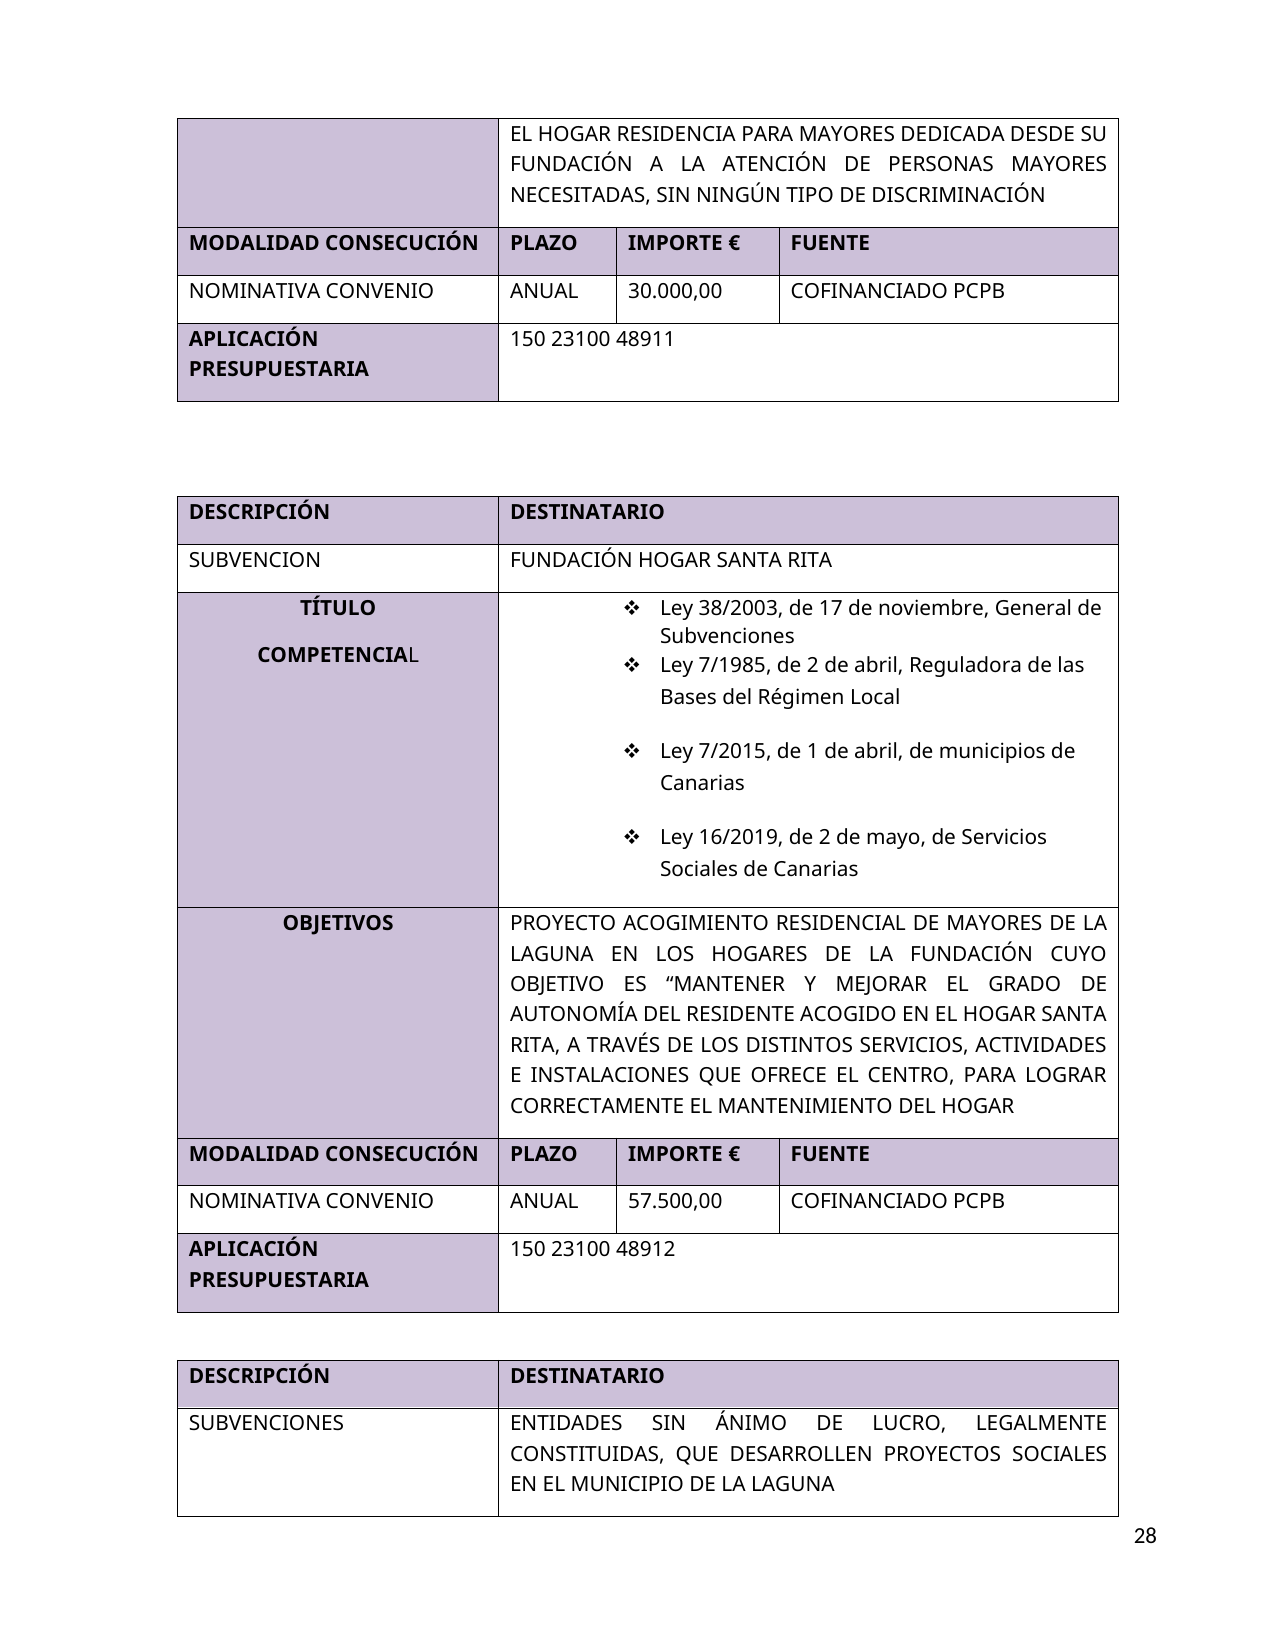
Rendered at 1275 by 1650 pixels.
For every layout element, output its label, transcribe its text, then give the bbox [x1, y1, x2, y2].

table_cell IMPORTE € [617, 1139, 779, 1185]
table_cell MODALIDAD CONSECUCIÓN [178, 228, 498, 275]
table_cell SUBVENCION [178, 545, 498, 592]
table_cell FUENTE [780, 1139, 1118, 1185]
table_cell 57.500,00 [617, 1186, 779, 1233]
table_header DESCRIPCIÓN [178, 1361, 498, 1407]
table_header DESTINATARIO [499, 497, 1118, 544]
table_cell OBJETIVOS [178, 908, 498, 1138]
table_cell 150 23100 48912 [499, 1234, 1118, 1312]
table_cell EL HOGAR RESIDENCIA PARA MAYORES DEDICADA DESDE SU FUNDACIÓN A LA ATENCIÓN DE PERSONAS MAYORES NECESITADAS, SIN NINGÚN TIPO DE DISCRIMINACIÓN [499, 119, 1118, 227]
table_cell 30.000,00 [617, 276, 779, 323]
table_cell MODALIDAD CONSECUCIÓN [178, 1139, 498, 1185]
table_cell COFINANCIADO PCPB [780, 1186, 1118, 1233]
table_cell APLICACIÓN PRESUPUESTARIA [178, 1234, 498, 1312]
table_cell COFINANCIADO PCPB [780, 276, 1118, 323]
table_cell [178, 119, 498, 227]
table_cell SUBVENCIONES [178, 1409, 498, 1516]
table_cell 150 23100 48911 [499, 324, 1118, 401]
table_header DESCRIPCIÓN [178, 497, 498, 544]
table_cell APLICACIÓN PRESUPUESTARIA [178, 324, 498, 401]
table_cell FUNDACIÓN HOGAR SANTA RITA [499, 545, 1118, 592]
table_cell ENTIDADES SIN ÁNIMO DE LUCRO, LEGALMENTE CONSTITUIDAS, QUE DESARROLLEN PROYECTOS SOCIALES EN EL MUNICIPIO DE LA LAGUNA [499, 1409, 1118, 1516]
table_cell PLAZO [499, 228, 616, 275]
table_cell PROYECTO ACOGIMIENTO RESIDENCIAL DE MAYORES DE LA LAGUNA EN LOS HOGARES DE LA FUNDACIÓN CUYO OBJETIVO ES “MANTENER Y MEJORAR EL GRADO DE AUTONOMÍA DEL RESIDENTE ACOGIDO EN EL HOGAR SANTA RITA, A TRAVÉS DE LOS DISTINTOS SERVICIOS, ACTIVIDADES E INSTALACIONES QUE OFRECE EL CENTRO, PARA LOGRAR CORRECTAMENTE EL MANTENIMIENTO DEL HOGAR [499, 908, 1118, 1138]
table_cell Ley 38/2003, de 17 de noviembre, General de Subvenciones Ley 7/1985, de 2 de abril, Reguladora de las Bases del Régimen Local Ley 7/2015, de 1 de abril, de municipios de Canarias Ley 16/2019, de 2 de mayo, de Servicios Sociales de Canarias [499, 593, 1118, 907]
table_cell ANUAL [499, 276, 616, 323]
table_cell IMPORTE € [617, 228, 779, 275]
table_header DESTINATARIO [499, 1361, 1118, 1407]
table_cell TÍTULO COMPETENCIAL [178, 593, 498, 907]
table_cell FUENTE [780, 228, 1118, 275]
table_cell NOMINATIVA CONVENIO [178, 276, 498, 323]
table_cell PLAZO [499, 1139, 616, 1185]
table_cell ANUAL [499, 1186, 616, 1233]
table_cell NOMINATIVA CONVENIO [178, 1186, 498, 1233]
